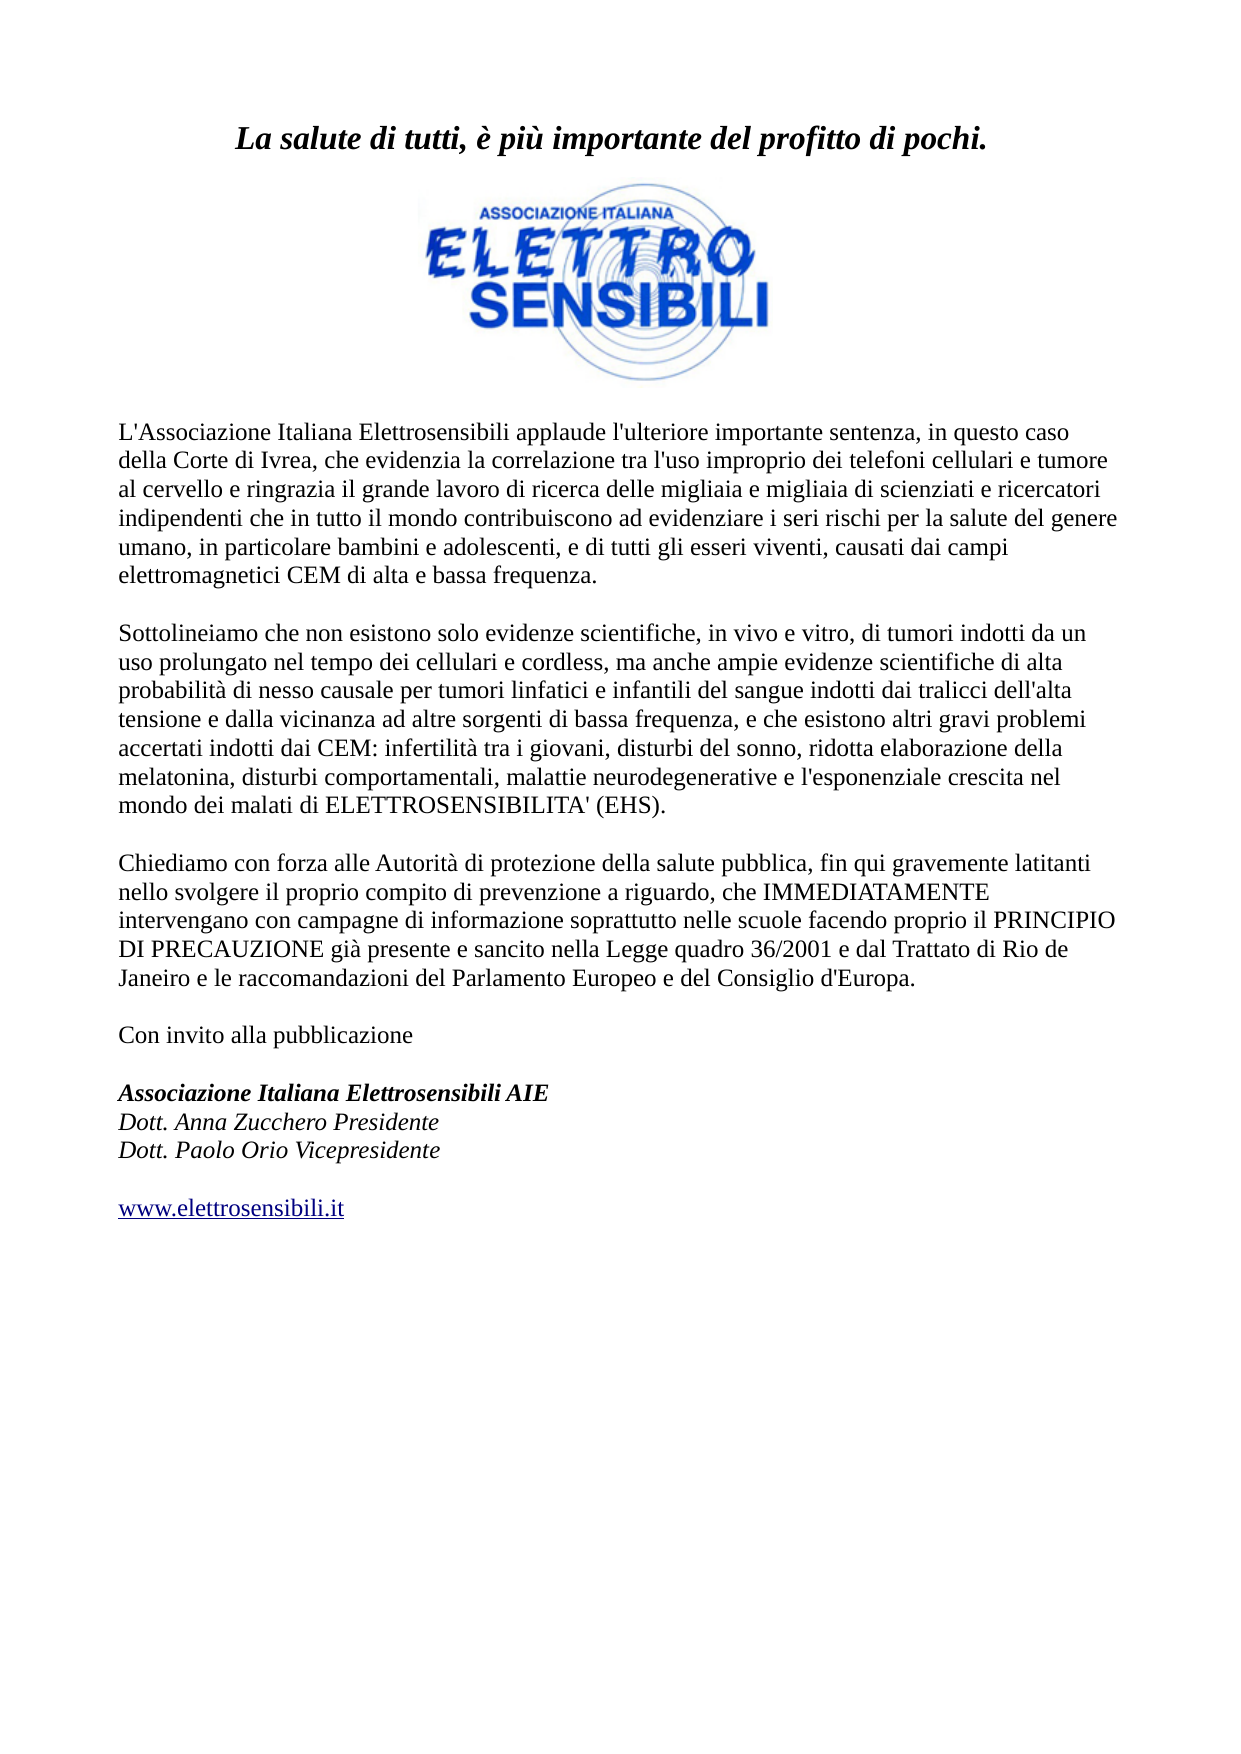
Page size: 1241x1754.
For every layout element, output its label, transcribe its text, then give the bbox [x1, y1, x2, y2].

text Chiediamo con forza alle Autorità di protezione della salute pubblica, fin qui gravemente latitanti nello svolgere il proprio compito di prevenzione a riguardo, che IMMEDIATAMENTE intervengano con campagne di informazione soprattutto nelle scuole facendo proprio il PRINCIPIO DI PRECAUZIONE già presente e sancito nella Legge quadro 36/2001 e dal Trattato di Rio de Janeiro e le raccomandazioni del Parlamento Europeo e del Consiglio d'Europa. [118, 848, 1122, 992]
text Dott. Paolo Orio Vicepresidente [118, 1135, 1122, 1164]
text L'Associazione Italiana Elettrosensibili applaude l'ulteriore importante sentenza, in questo caso della Corte di Ivrea, che evidenzia la correlazione tra l'uso improprio dei telefoni cellulari e tumore al cervello e ringrazia il grande lavoro di ricerca delle migliaia e migliaia di scienziati e ricercatori indipendenti che in tutto il mondo contribuiscono ad evidenziare i seri rischi per la salute del genere umano, in particolare bambini e adolescenti, e di tutti gli esseri viventi, causati dai campi elettromagnetici CEM di alta e bassa frequenza. [118, 417, 1122, 589]
text Con invito alla pubblicazione [118, 1020, 1122, 1049]
text Dott. Anna Zucchero Presidente [118, 1107, 1122, 1135]
text La salute di tutti, è più importante del profitto di pochi. [118, 118, 1122, 156]
text www.elettrosensibili.it [118, 1193, 1122, 1222]
text Sottolineiamo che non esistono solo evidenze scientifiche, in vivo e vitro, di tumori indotti da un uso prolungato nel tempo dei cellulari e cordless, ma anche ampie evidenze scientifiche di alta probabilità di nesso causale per tumori linfatici e infantili del sangue indotti dai tralicci dell'alta tensione e dalla vicinanza ad altre sorgenti di bassa frequenza, e che esistono altri gravi problemi accertati indotti dai CEM: infertilità tra i giovani, disturbi del sonno, ridotta elaborazione della melatonina, disturbi comportamentali, malattie neurodegenerative e l'esponenziale crescita nel mondo dei malati di ELETTROSENSIBILITA' (EHS). [118, 618, 1122, 819]
text Associazione Italiana Elettrosensibili AIE [118, 1078, 1122, 1107]
